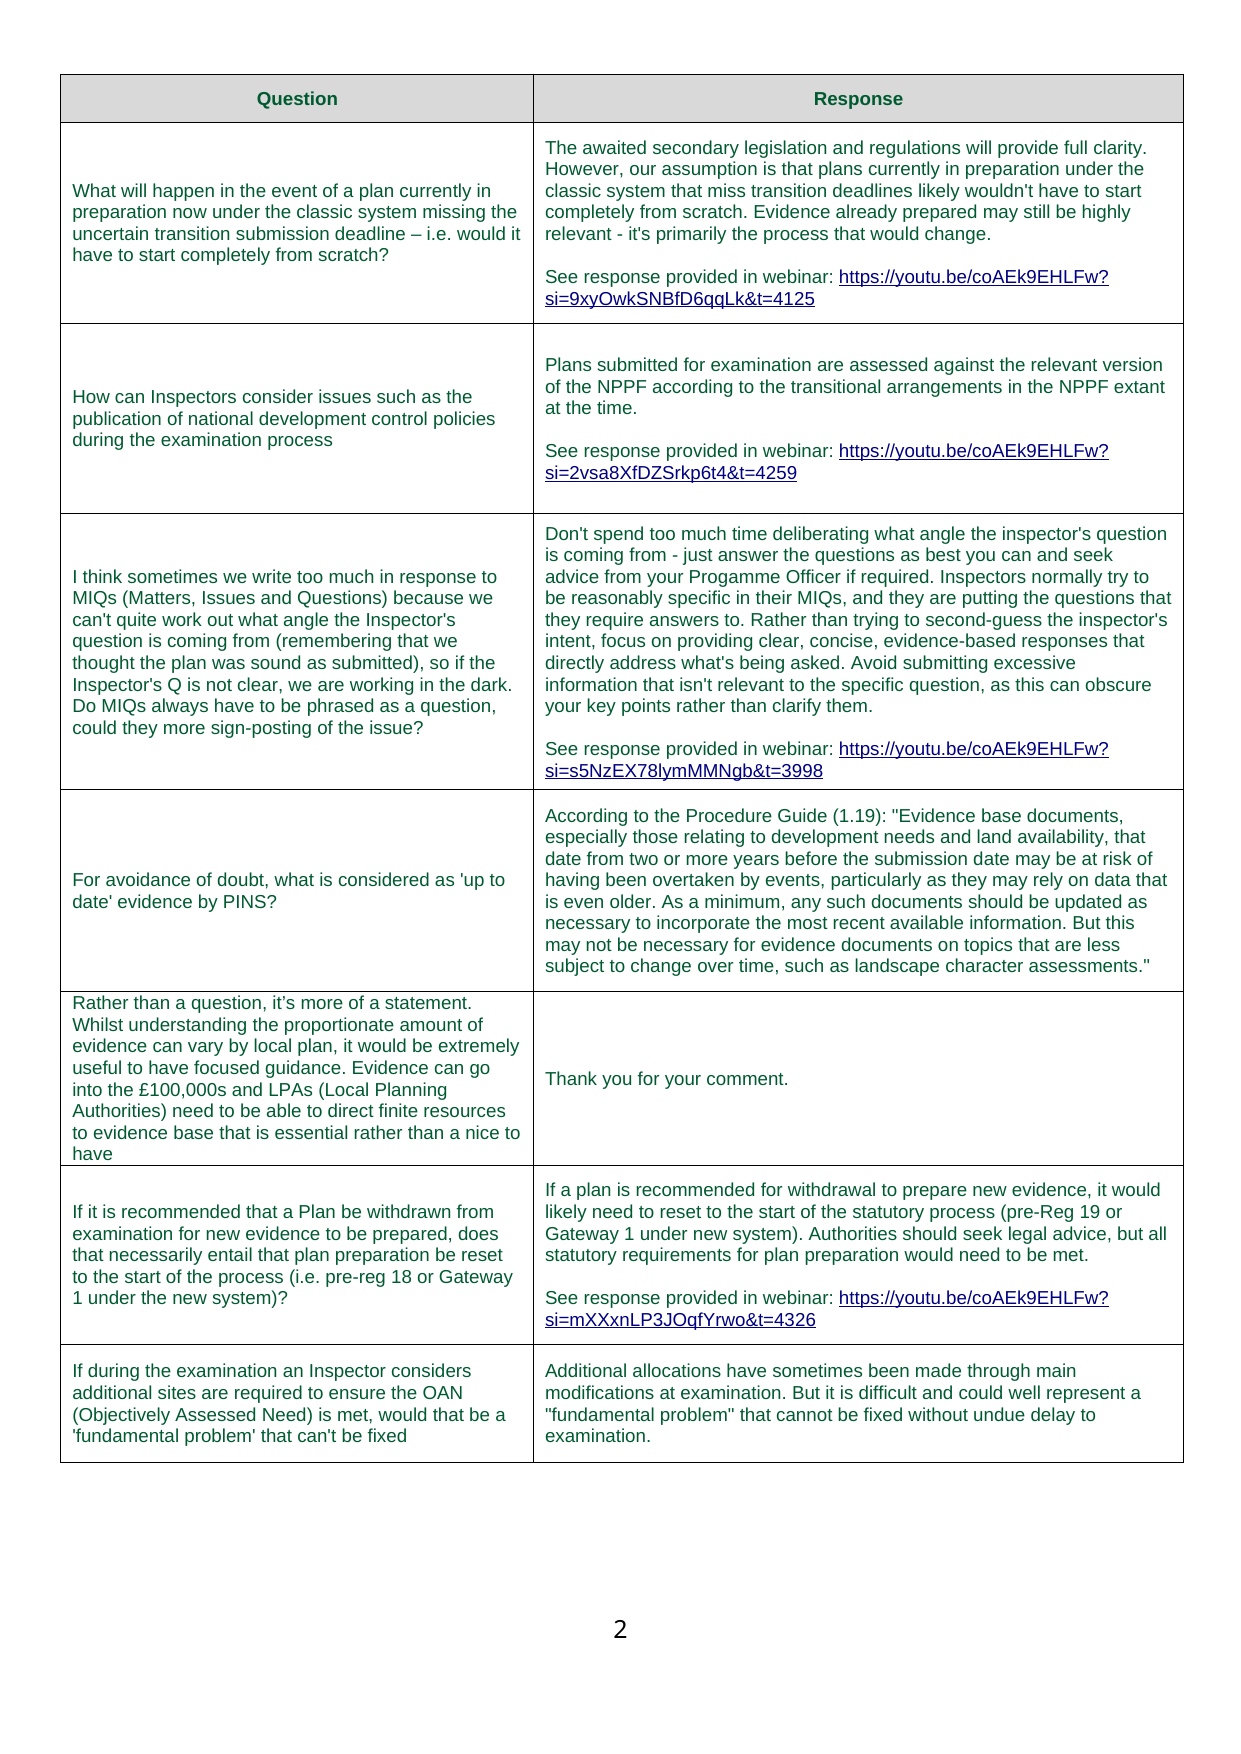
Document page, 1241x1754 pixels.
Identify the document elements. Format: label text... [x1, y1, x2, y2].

table_cell If during the examination an Inspector considers additional sites are required to ensure the OAN (Objectively Assessed Need) is met, would that be a 'fundamental problem' that can't be fixed [61, 1345, 533, 1462]
table_cell I think sometimes we write too much in response to MIQs (Matters, Issues and Questions) because we can't quite work out what angle the Inspector's question is coming from (remembering that we thought the plan was sound as submitted), so if the Inspector's Q is not clear, we are working in the dark. Do MIQs always have to be phrased as a question, could they more sign-posting of the issue? [61, 514, 533, 789]
table_cell If it is recommended that a Plan be withdrawn from examination for new evidence to be prepared, does that necessarily entail that plan preparation be reset to the start of the process (i.e. pre-reg 18 or Gateway 1 under the new system)? [61, 1166, 533, 1344]
table_header Question [61, 75, 533, 122]
table_cell Don't spend too much time deliberating what angle the inspector's question is coming from - just answer the questions as best you can and seek advice from your Progamme Officer if required. Inspectors normally try to be reasonably specific in their MIQs, and they are putting the questions that they require answers to. Rather than trying to second-guess the inspector's intent, focus on providing clear, concise, evidence-based responses that directly address what's being asked. Avoid submitting excessive information that isn't relevant to the specific question, as this can obscure your key points rather than clarify them. See response provided in webinar: https://youtu.be/coAEk9EHLFw?si=s5NzEX78lymMMNgb&t=3998 [534, 514, 1183, 789]
table_cell The awaited secondary legislation and regulations will provide full clarity. However, our assumption is that plans currently in preparation under the classic system that miss transition deadlines likely wouldn't have to start completely from scratch. Evidence already prepared may still be highly relevant - it's primarily the process that would change. See response provided in webinar: https://youtu.be/coAEk9EHLFw?si=9xyOwkSNBfD6qqLk&t=4125 [534, 123, 1183, 323]
table_cell What will happen in the event of a plan currently in preparation now under the classic system missing the uncertain transition submission deadline – i.e. would it have to start completely from scratch? [61, 123, 533, 323]
table_cell According to the Procedure Guide (1.19): "Evidence base documents, especially those relating to development needs and land availability, that date from two or more years before the submission date may be at risk of having been overtaken by events, particularly as they may rely on data that is even older. As a minimum, any such documents should be updated as necessary to incorporate the most recent available information. But this may not be necessary for evidence documents on topics that are less subject to change over time, such as landscape character assessments." [534, 790, 1183, 991]
table_cell Additional allocations have sometimes been made through main modifications at examination. But it is difficult and could well represent a "fundamental problem" that cannot be fixed without undue delay to examination. [534, 1345, 1183, 1462]
table_cell Rather than a question, it’s more of a statement. Whilst understanding the proportionate amount of evidence can vary by local plan, it would be extremely useful to have focused guidance. Evidence can go into the £100,000s and LPAs (Local Planning Authorities) need to be able to direct finite resources to evidence base that is essential rather than a nice to have [61, 992, 533, 1165]
table_cell How can Inspectors consider issues such as the publication of national development control policies during the examination process [61, 324, 533, 513]
table_cell Plans submitted for examination are assessed against the relevant version of the NPPF according to the transitional arrangements in the NPPF extant at the time. See response provided in webinar: https://youtu.be/coAEk9EHLFw?si=2vsa8XfDZSrkp6t4&t=4259 [534, 324, 1183, 513]
table_cell If a plan is recommended for withdrawal to prepare new evidence, it would likely need to reset to the start of the statutory process (pre-Reg 19 or Gateway 1 under new system). Authorities should seek legal advice, but all statutory requirements for plan preparation would need to be met. See response provided in webinar: https://youtu.be/coAEk9EHLFw?si=mXXxnLP3JOqfYrwo&t=4326 [534, 1166, 1183, 1344]
table_header Response [534, 75, 1183, 122]
table_cell For avoidance of doubt, what is considered as 'up to date' evidence by PINS? [61, 790, 533, 991]
table_cell Thank you for your comment. [534, 992, 1183, 1165]
